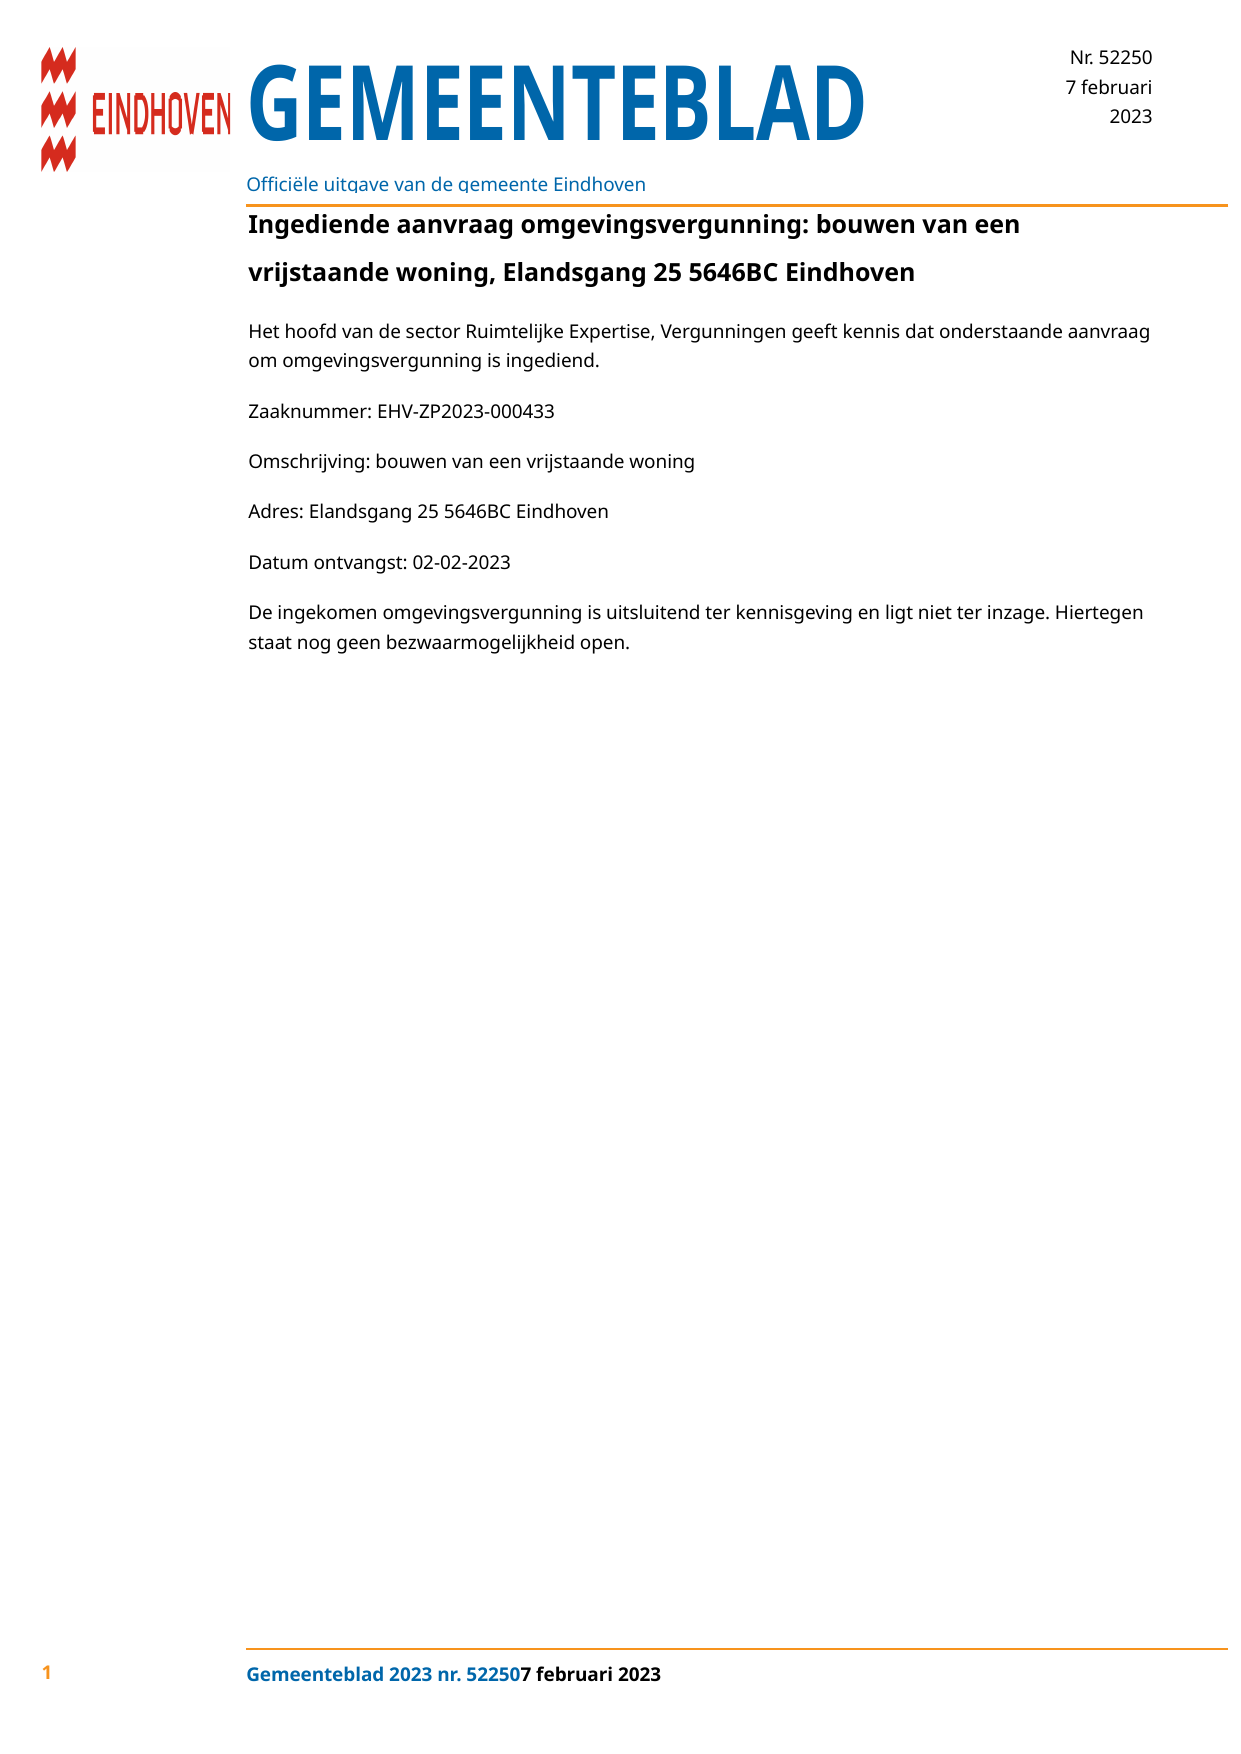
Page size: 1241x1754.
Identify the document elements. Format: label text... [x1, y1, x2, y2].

picture [41, 47, 231, 172]
text De ingekomen omgevingsvergunning is uitsluitend ter kennisgeving en ligt niet ter inzage. Hiertegen staat nog geen bezwaarmogelijkheid open. [248, 599, 1152, 655]
text Ingediende aanvraag omgevingsvergunning: bouwen van een vrijstaande woning, Elandsgang 25 5646BC Eindhoven [248, 207, 1152, 288]
text Omschrijving: bouwen van een vrijstaande woning [248, 448, 1152, 474]
text Datum ontvangst: 02-02-2023 [248, 549, 1152, 575]
text Het hoofd van de sector Ruimtelijke Expertise, Vergunningen geeft kennis dat onderstaande aanvraag om omgevingsvergunning is ingediend. [248, 318, 1152, 373]
text Zaaknummer: EHV-ZP2023-000433 [248, 398, 1152, 424]
text Adres: Elandsgang 25 5646BC Eindhoven [248, 499, 1152, 524]
